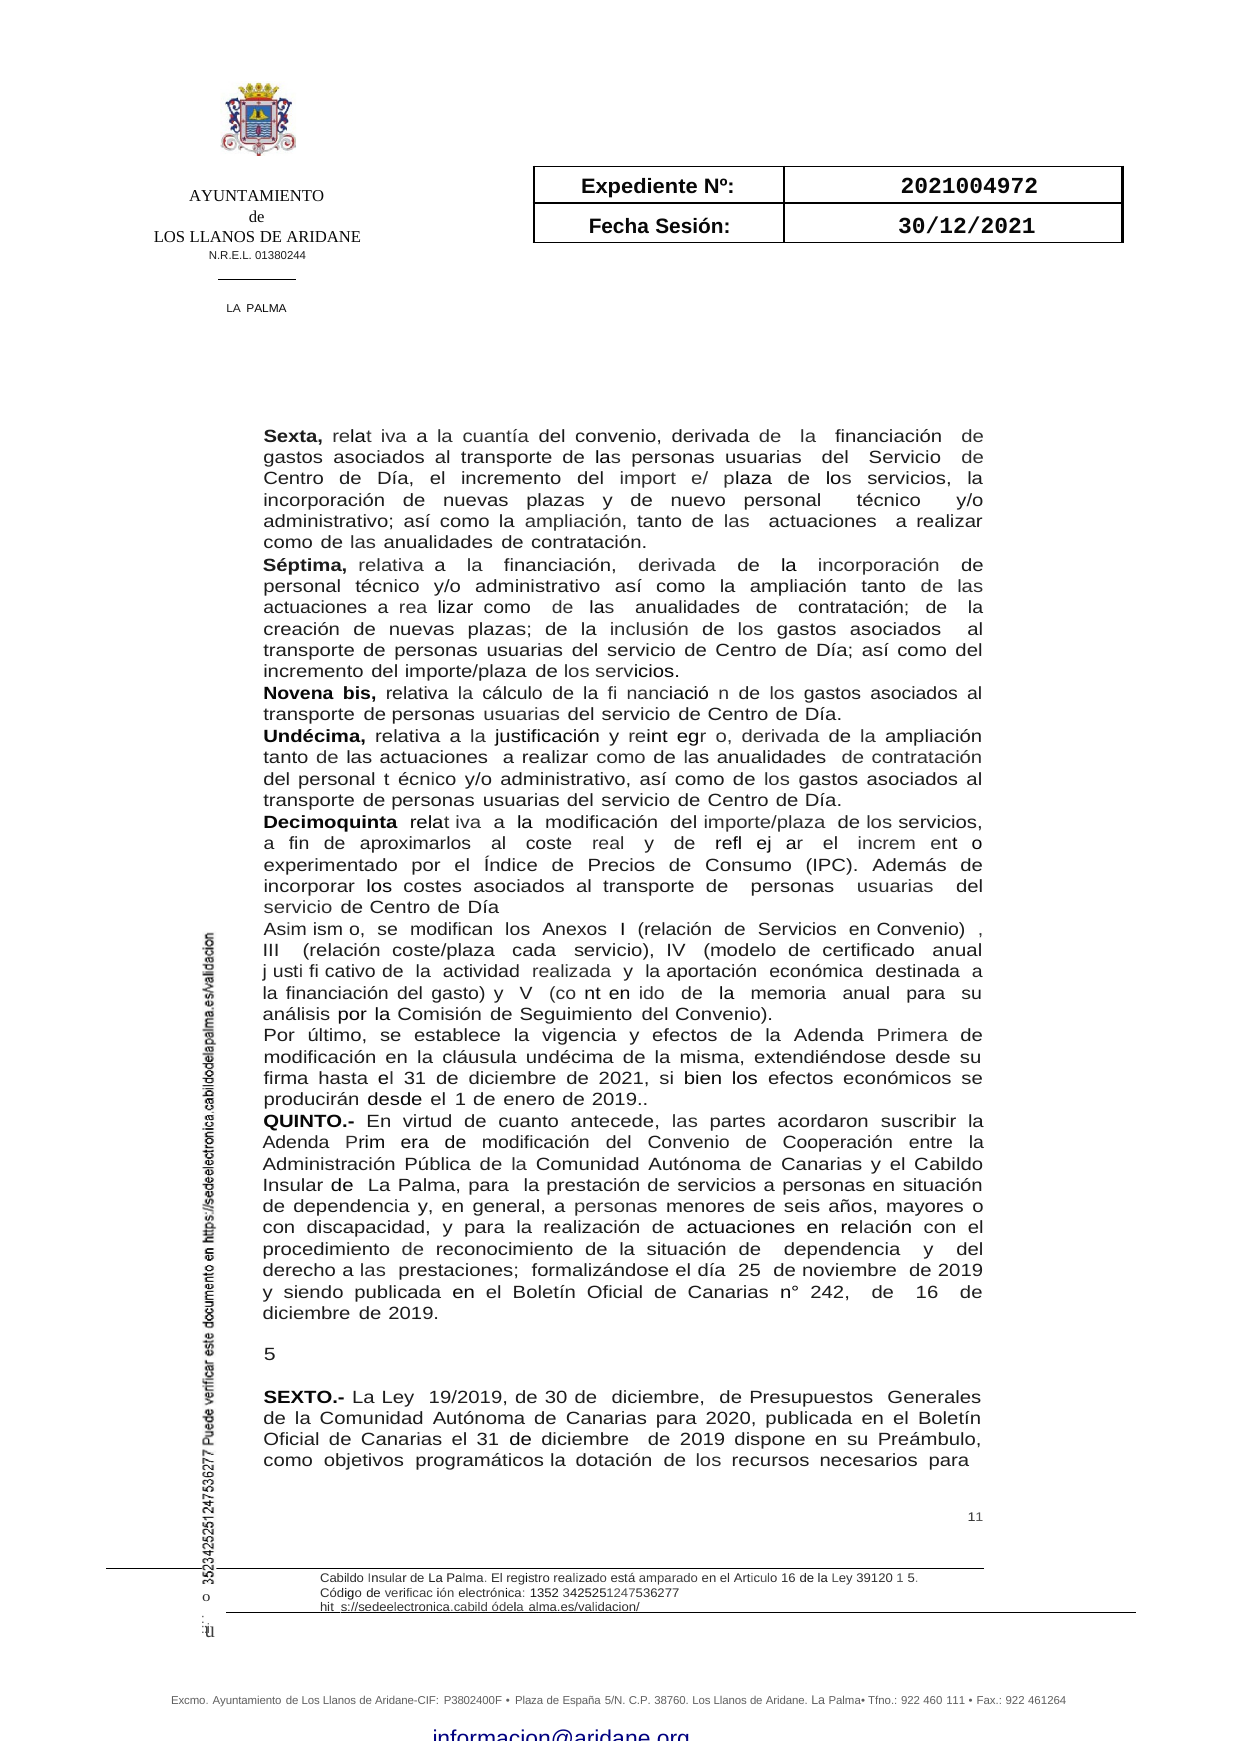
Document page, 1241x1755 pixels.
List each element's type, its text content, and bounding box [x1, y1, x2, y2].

text :u::i [201, 1608, 216, 1636]
text [532, 243, 1124, 247]
text o [202, 1590, 216, 1605]
text Séptima, relativa a la financiación, derivada de la incorporación de personal técnico y/o administrativo así como la ampliación tanto de las actuaciones a rea lizar como de las anualidades de contratación; de la creación de nuevas plazas; de la inclusión de los gastos asociados al transporte de personas usuarias del servicio de Centro de Día; así como del incremento del importe/plaza de los servicios. [263, 554, 984, 682]
text Novena bis, relativa la cálculo de la fi nanciació n de los gastos asociados al transporte de personas usuarias del servicio de Centro de Día. [263, 683, 982, 724]
text 5 [264, 1343, 1241, 1364]
table_cell 30/12/2021 [785, 204, 1121, 242]
text de [106, 207, 406, 226]
text Asim ism o, se modifican los Anexos I (relación de Servicios en Convenio) , III (relación coste/plaza cada servicio), IV (modelo de certificado anual j usti fi cativo de la actividad realizada y la aportación económica destinada a la financiación del gasto) y V (co nt en ido de la memoria anual para su análisis por la Comisión de Seguimiento del Convenio). [262, 918, 983, 1024]
table_header Expediente Nº: [535, 167, 783, 202]
text Decimoquinta relat iva a la modificación del importe/plaza de los servicios, a fin de aproximarlos al coste real y de refl ej ar el increm ent o experimentado por el Índice de Precios de Consumo (IPC). Además de incorporar los costes asociados al transporte de personas usuarias del servicio de Centro de Día [263, 812, 983, 917]
text 11 [262, 1509, 983, 1524]
text SEXTO.- La Ley 19/2019, de 30 de diciembre, de Presupuestos Generales de la Comunidad Autónoma de Canarias para 2020, publicada en el Boletín Oficial de Canarias el 31 de diciembre de 2019 dispone en su Preámbulo, como objetivos programáticos la dotación de los recursos necesarios para [263, 1386, 982, 1470]
table_header 2021004972 [785, 167, 1121, 202]
text Sexta, relat iva a la cuantía del convenio, derivada de la financiación de gastos asociados al transporte de las personas usuarias del Servicio de Centro de Día, el incremento del import e/ plaza de los servicios, la incorporación de nuevas plazas y de nuevo personal técnico y/o administrativo; así como la ampliación, tanto de las actuaciones a realizar como de las anualidades de contratación. [263, 425, 983, 553]
table_cell Fecha Sesión: [535, 204, 783, 242]
text Cabildo Insular de La Palma. El registro realizado está amparado en el Articulo 16 de la Ley 39120 1 5. Código de verificac ión electrónica: 1352 3425251247536277 [320, 1571, 928, 1600]
text LOS LLANOS DE ARIDANE [106, 227, 408, 246]
text QUINTO.- En virtud de cuanto antecede, las partes acordaron suscribir la Adenda Prim era de modificación del Convenio de Cooperación entre la Administración Pública de la Comunidad Autónoma de Canarias y el Cabildo Insular de La Palma, para la prestación de servicios a personas en situación de dependencia y, en general, a personas menores de seis años, mayores o con discapacidad, y para la realización de actuaciones en relación con el procedimiento de reconocimiento de la situación de dependencia y del derecho a las prestaciones; formalizándose el día 25 de noviembre de 2019 y siendo publicada en el Boletín Oficial de Canarias n° 242, de 16 de diciembre de 2019. [262, 1111, 984, 1323]
text Undécima, relativa a la justificación y reint egr o, derivada de la ampliación tanto de las actuaciones a realizar como de las anualidades de contratación del personal t écnico y/o administrativo, así como de los gastos asociados al transporte de personas usuarias del servicio de Centro de Día. [263, 725, 982, 810]
text N.R.E.L. 01380244 [208, 248, 1241, 262]
text LA PALMA [226, 301, 1241, 314]
text AYUNTAMIENTO [106, 186, 407, 205]
text hit s://sedeelectronica.cabild ódela alma.es/validacion/ [226, 1600, 1241, 1614]
text Por último, se establece la vigencia y efectos de la Adenda Primera de modificación en la cláusula undécima de la misma, extendiéndose desde su firma hasta el 31 de diciembre de 2021, si bien los efectos económicos se producirán desde el 1 de enero de 2019.. [263, 1025, 983, 1109]
